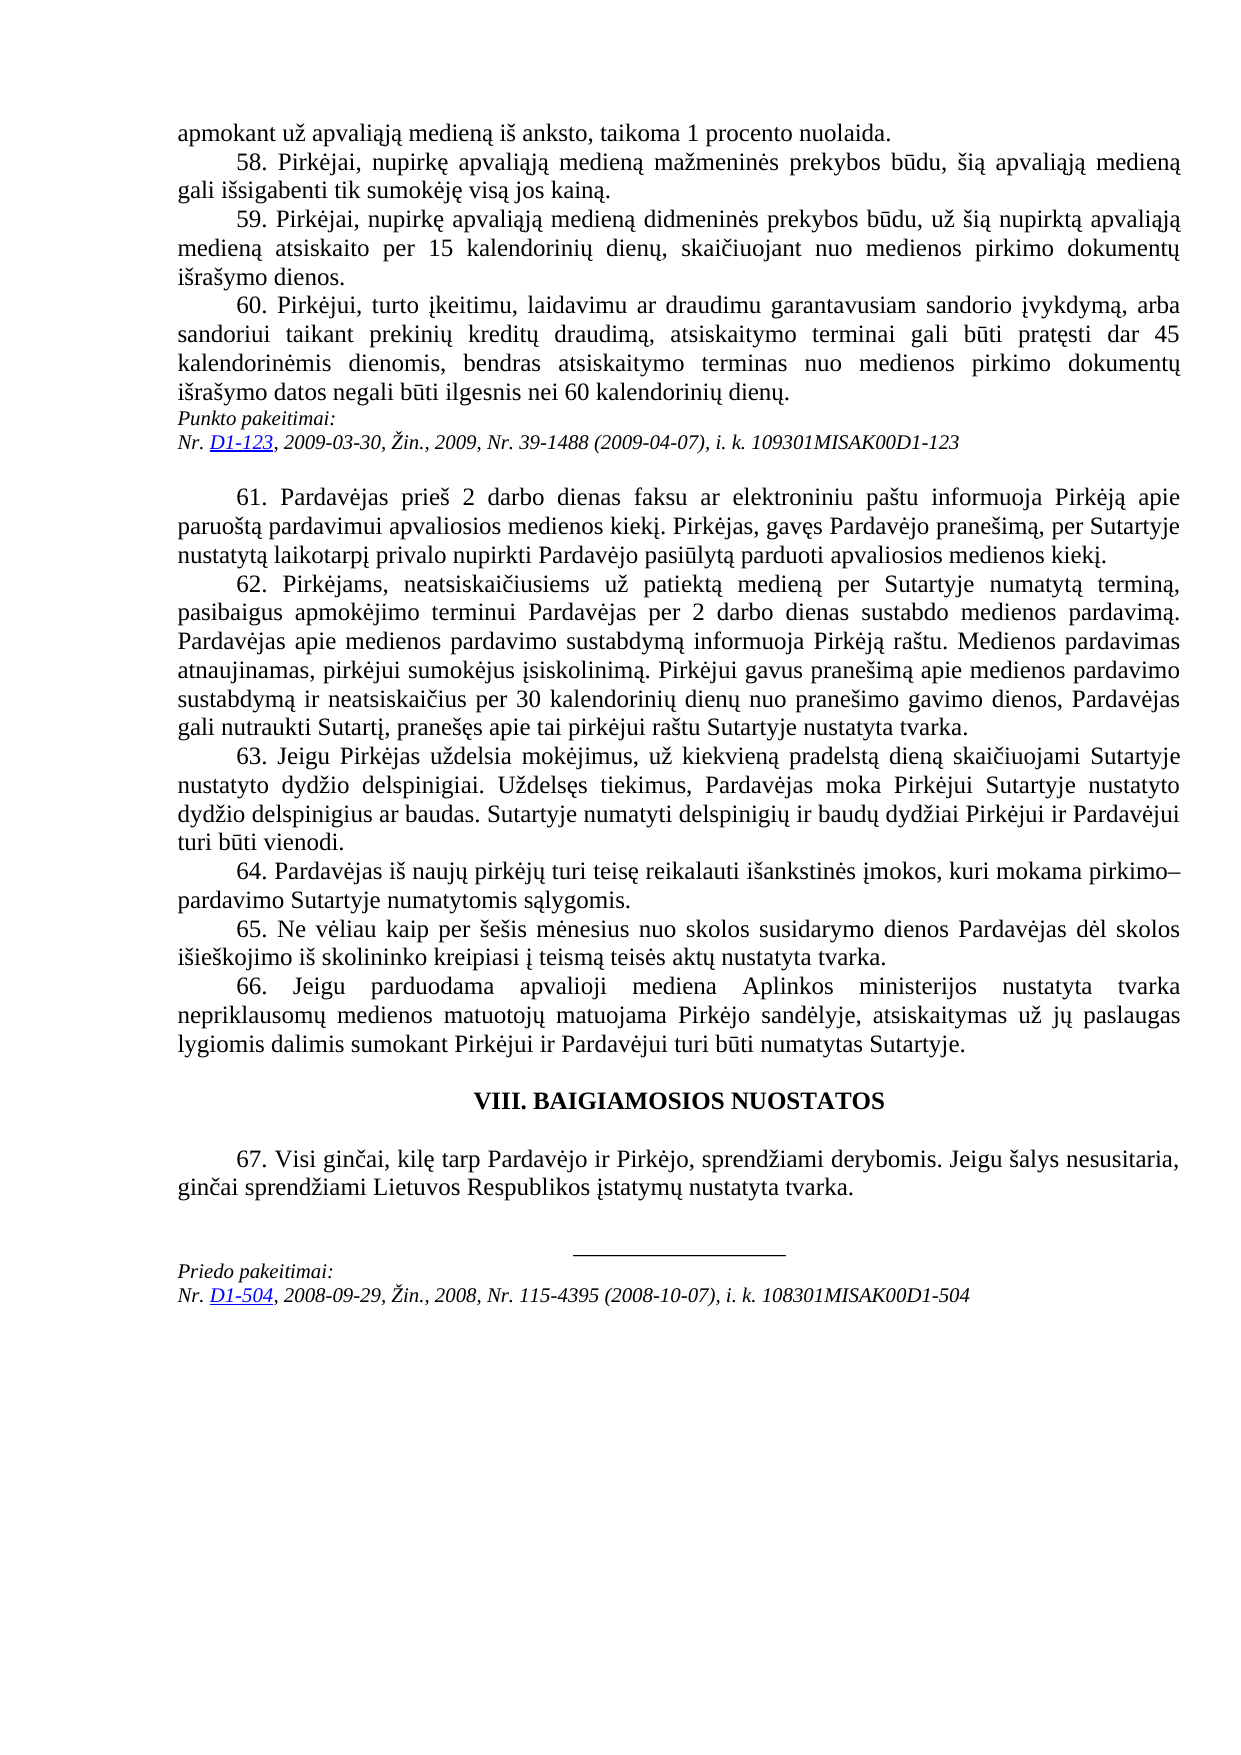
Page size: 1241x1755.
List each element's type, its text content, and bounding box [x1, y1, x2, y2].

text VIII. BAIGIAMOSIOS NUOSTATOS [177, 1086, 1181, 1115]
text 66. Jeigu parduodama apvalioji mediena Aplinkos ministerijos nustatyta tvarka nepriklausomų medienos matuotojų matuojama Pirkėjo sandėlyje, atsiskaitymas už jų paslaugas lygiomis dalimis sumokant Pirkėjui ir Pardavėjui turi būti numatytas Sutartyje. [177, 971, 1181, 1057]
text Punkto pakeitimai: [177, 406, 1181, 430]
text apmokant už apvaliąją medieną iš anksto, taikoma 1 procento nuolaida. [177, 118, 1181, 147]
text 62. Pirkėjams, neatsiskaičiusiems už patiektą medieną per Sutartyje numatytą terminą, pasibaigus apmokėjimo terminui Pardavėjas per 2 darbo dienas sustabdo medienos pardavimą. Pardavėjas apie medienos pardavimo sustabdymą informuoja Pirkėją raštu. Medienos pardavimas atnaujinamas, pirkėjui sumokėjus įsiskolinimą. Pirkėjui gavus pranešimą apie medienos pardavimo sustabdymą ir neatsiskaičius per 30 kalendorinių dienų nuo pranešimo gavimo dienos, Pardavėjas gali nutraukti Sutartį, pranešęs apie tai pirkėjui raštu Sutartyje nustatyta tvarka. [177, 569, 1181, 741]
text 64. Pardavėjas iš naujų pirkėjų turi teisę reikalauti išankstinės įmokos, kuri mokama pirkimo–pardavimo Sutartyje numatytomis sąlygomis. [177, 856, 1181, 914]
text 58. Pirkėjai, nupirkę apvaliąją medieną mažmeninės prekybos būdu, šią apvaliąją medieną gali išsigabenti tik sumokėję visą jos kainą. [177, 147, 1181, 204]
text Nr. D1-123, 2009-03-30, Žin., 2009, Nr. 39-1488 (2009-04-07), i. k. 109301MISAK00D1-123 [177, 430, 1181, 454]
text 63. Jeigu Pirkėjas uždelsia mokėjimus, už kiekvieną pradelstą dieną skaičiuojami Sutartyje nustatyto dydžio delspinigiai. Uždelsęs tiekimus, Pardavėjas moka Pirkėjui Sutartyje nustatyto dydžio delspinigius ar baudas. Sutartyje numatyti delspinigių ir baudų dydžiai Pirkėjui ir Pardavėjui turi būti vienodi. [177, 741, 1181, 856]
text 59. Pirkėjai, nupirkę apvaliąją medieną didmeninės prekybos būdu, už šią nupirktą apvaliąją medieną atsiskaito per 15 kalendorinių dienų, skaičiuojant nuo medienos pirkimo dokumentų išrašymo dienos. [177, 204, 1181, 291]
text _________________ [177, 1230, 1181, 1259]
text Nr. D1-504, 2008-09-29, Žin., 2008, Nr. 115-4395 (2008-10-07), i. k. 108301MISAK00D1-504 [177, 1283, 1181, 1307]
text 60. Pirkėjui, turto įkeitimu, laidavimu ar draudimu garantavusiam sandorio įvykdymą, arba sandoriui taikant prekinių kreditų draudimą, atsiskaitymo terminai gali būti pratęsti dar 45 kalendorinėmis dienomis, bendras atsiskaitymo terminas nuo medienos pirkimo dokumentų išrašymo datos negali būti ilgesnis nei 60 kalendorinių dienų. [177, 291, 1181, 406]
text 67. Visi ginčai, kilę tarp Pardavėjo ir Pirkėjo, sprendžiami derybomis. Jeigu šalys nesusitaria, ginčai sprendžiami Lietuvos Respublikos įstatymų nustatyta tvarka. [177, 1144, 1181, 1201]
text 61. Pardavėjas prieš 2 darbo dienas faksu ar elektroniniu paštu informuoja Pirkėją apie paruoštą pardavimui apvaliosios medienos kiekį. Pirkėjas, gavęs Pardavėjo pranešimą, per Sutartyje nustatytą laikotarpį privalo nupirkti Pardavėjo pasiūlytą parduoti apvaliosios medienos kiekį. [177, 482, 1181, 569]
text 65. Ne vėliau kaip per šešis mėnesius nuo skolos susidarymo dienos Pardavėjas dėl skolos išieškojimo iš skolininko kreipiasi į teismą teisės aktų nustatyta tvarka. [177, 914, 1181, 971]
text Priedo pakeitimai: [177, 1259, 1181, 1283]
